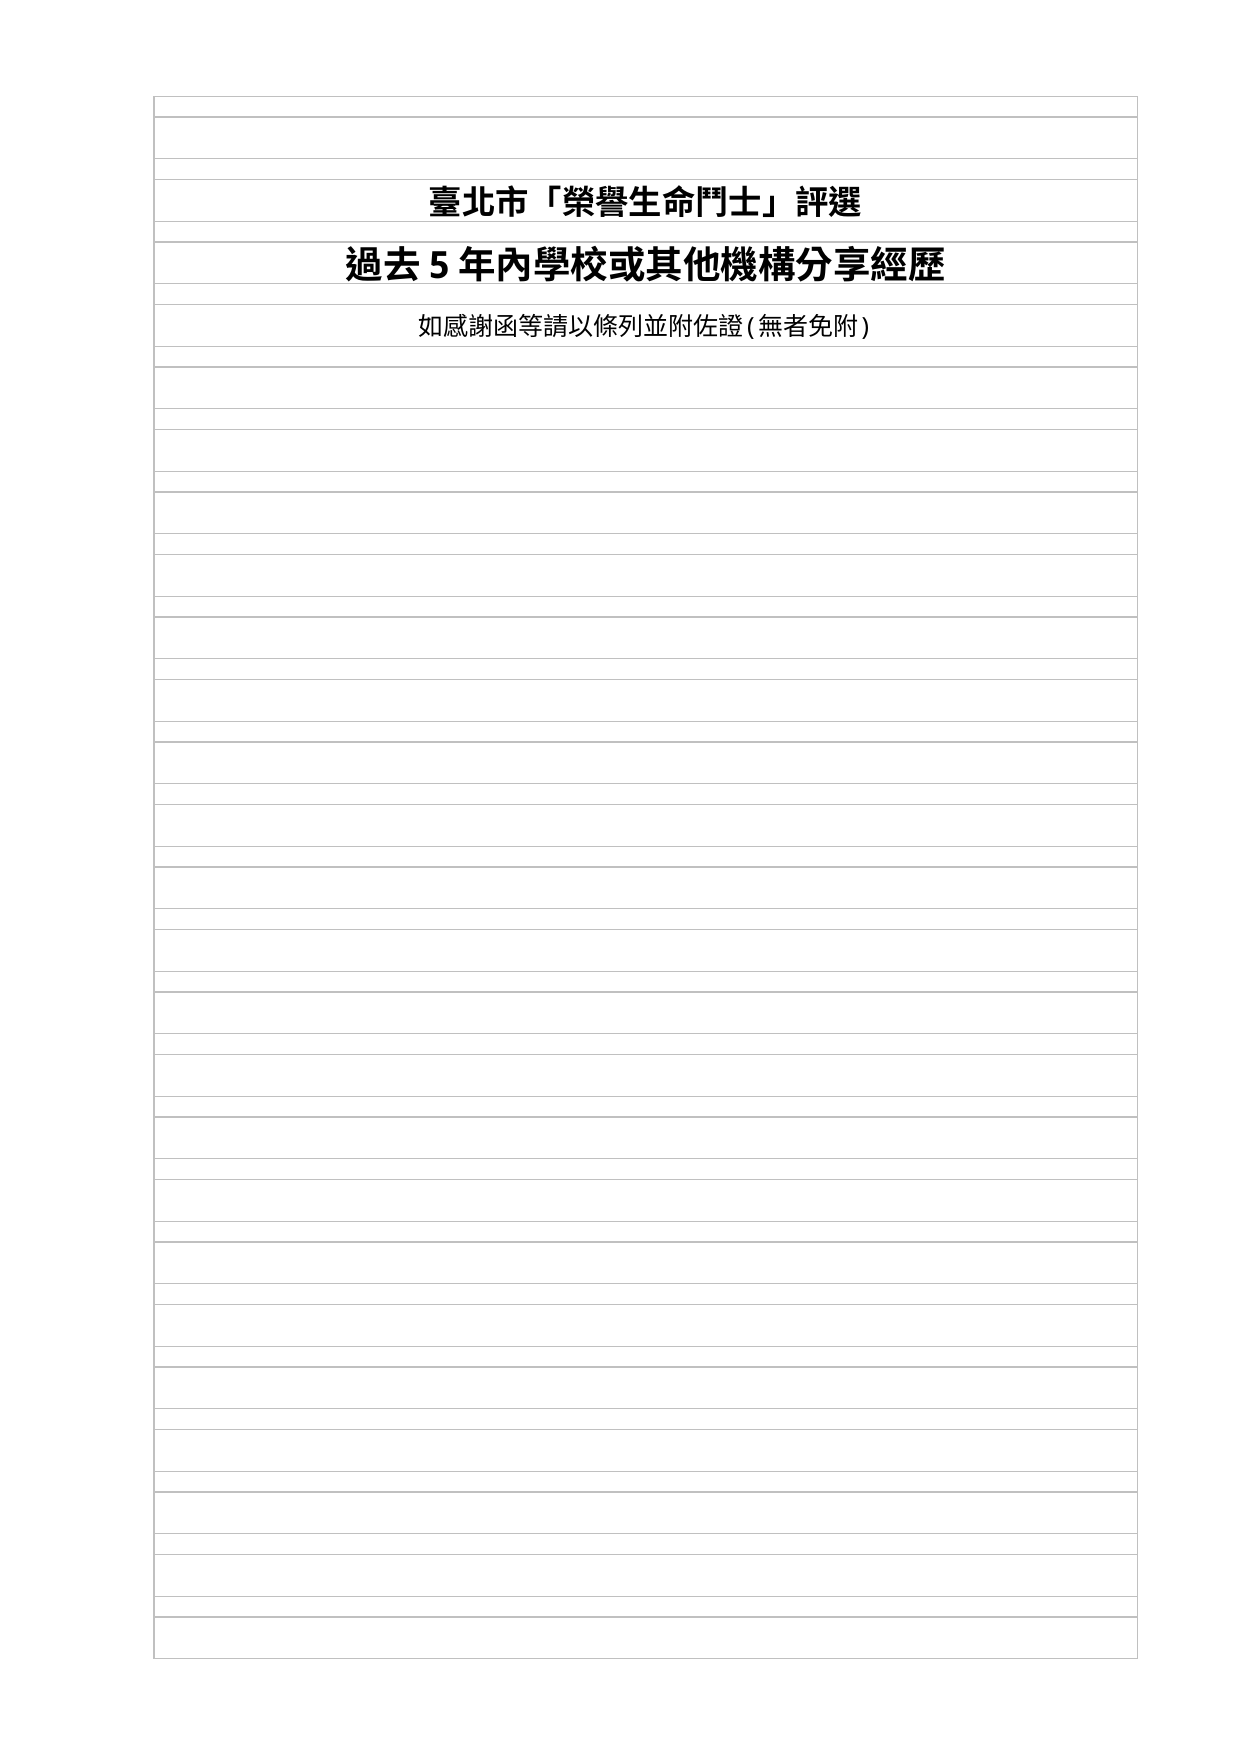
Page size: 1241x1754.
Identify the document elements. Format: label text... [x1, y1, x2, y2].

text 如感謝函等請以條列並附佐證(無者免附) [155, 305, 1137, 346]
text [155, 284, 1137, 304]
text 過去5年內學校或其他機構分享經歷 [155, 243, 1137, 283]
text [155, 159, 1137, 179]
text [155, 222, 1137, 241]
text 臺北市「榮譽生命鬥士」評選 [155, 180, 1137, 221]
